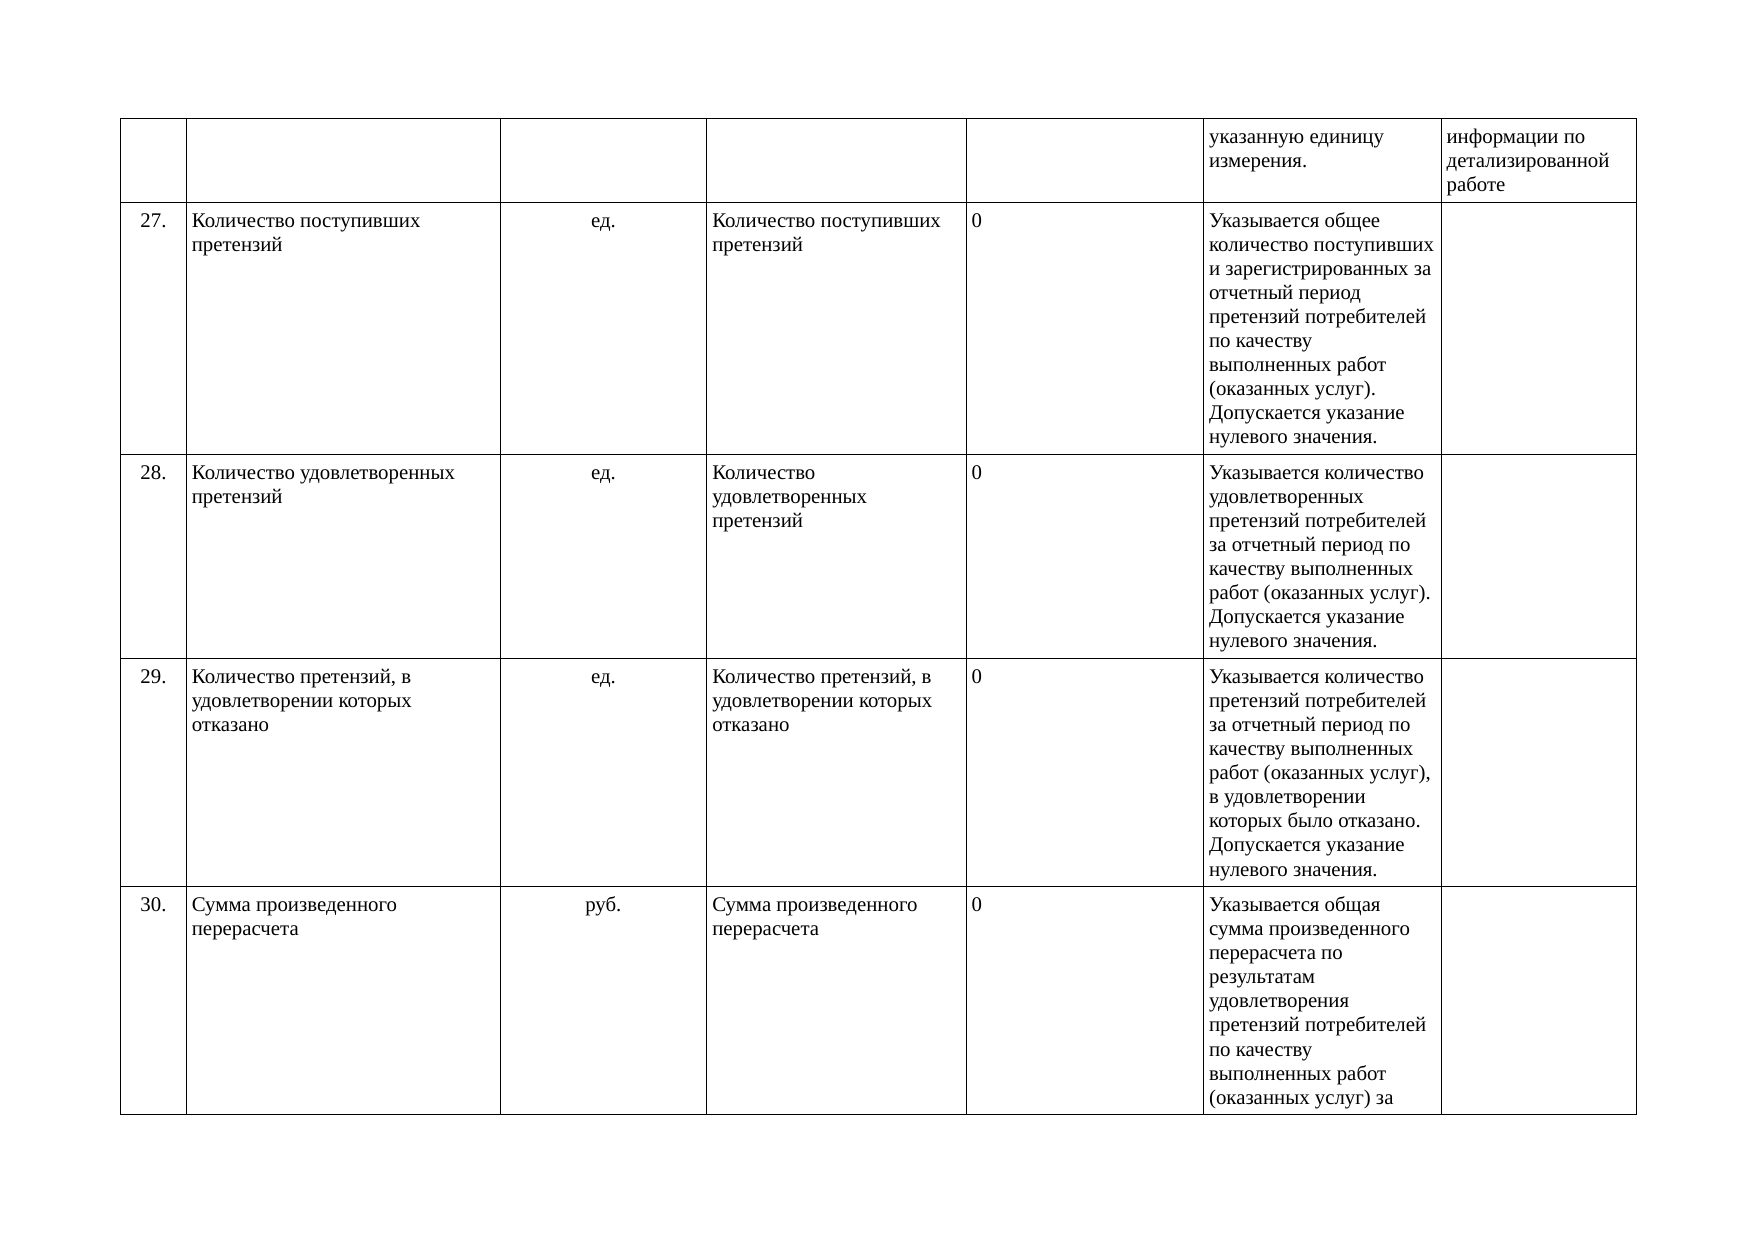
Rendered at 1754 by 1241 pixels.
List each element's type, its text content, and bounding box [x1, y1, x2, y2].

table_cell 4563,36 [967, 119, 1203, 202]
table_cell Количество претензий, в удовлетворении которых отказано [187, 659, 500, 886]
table_cell [501, 119, 706, 202]
table_cell 0 [967, 203, 1203, 454]
table_cell ед. [501, 203, 706, 454]
table_cell 0 [967, 659, 1203, 886]
table_cell Указывается количество удовлетворенных претензий потребителей за отчетный период по качеству выполненных работ (оказанных услуг). Допускается указание нулевого значения. [1204, 455, 1441, 658]
table_cell 0 [967, 887, 1203, 1114]
table_cell Количество поступивших претензий [187, 203, 500, 454]
table_cell [1442, 659, 1636, 886]
table_cell руб. [501, 887, 706, 1114]
table_cell 28. [121, 455, 186, 658]
table_cell 27. [121, 203, 186, 454]
table_cell информации по детализированной работе [1442, 119, 1636, 202]
table_cell 29. [121, 659, 186, 886]
table_cell Указывается количество претензий потребителей за отчетный период по качеству выполненных работ (оказанных услуг), в удовлетворении которых было отказано. Допускается указание нулевого значения. [1204, 659, 1441, 886]
table_cell Указывается общее количество поступивших и зарегистрированных за отчетный период претензий потребителей по качеству выполненных работ (оказанных услуг). Допускается указание нулевого значения. [1204, 203, 1441, 454]
table_cell Сумма произведенного перерасчета [707, 887, 966, 1114]
table_cell [121, 119, 186, 202]
table_cell [1442, 203, 1636, 454]
table_cell 0 [967, 455, 1203, 658]
table_cell [1442, 887, 1636, 1114]
table_cell Указывается общая сумма произведенного перерасчета по результатам удовлетворения претензий потребителей по качеству выполненных работ (оказанных услуг) за [1204, 887, 1441, 1114]
table_cell Количество удовлетворенных претензий [707, 455, 966, 658]
table_cell [707, 119, 966, 202]
table_cell Количество претензий, в удовлетворении которых отказано [707, 659, 966, 886]
table_cell Сумма произведенного перерасчета [187, 887, 500, 1114]
table_cell [1442, 455, 1636, 658]
table_cell Количество поступивших претензий [707, 203, 966, 454]
table_cell ед. [501, 455, 706, 658]
table_cell Количество удовлетворенных претензий [187, 455, 500, 658]
table_cell указанную единицу измерения. [1204, 119, 1441, 202]
table_cell 30. [121, 887, 186, 1114]
table_cell [187, 119, 500, 202]
table_cell ед. [501, 659, 706, 886]
